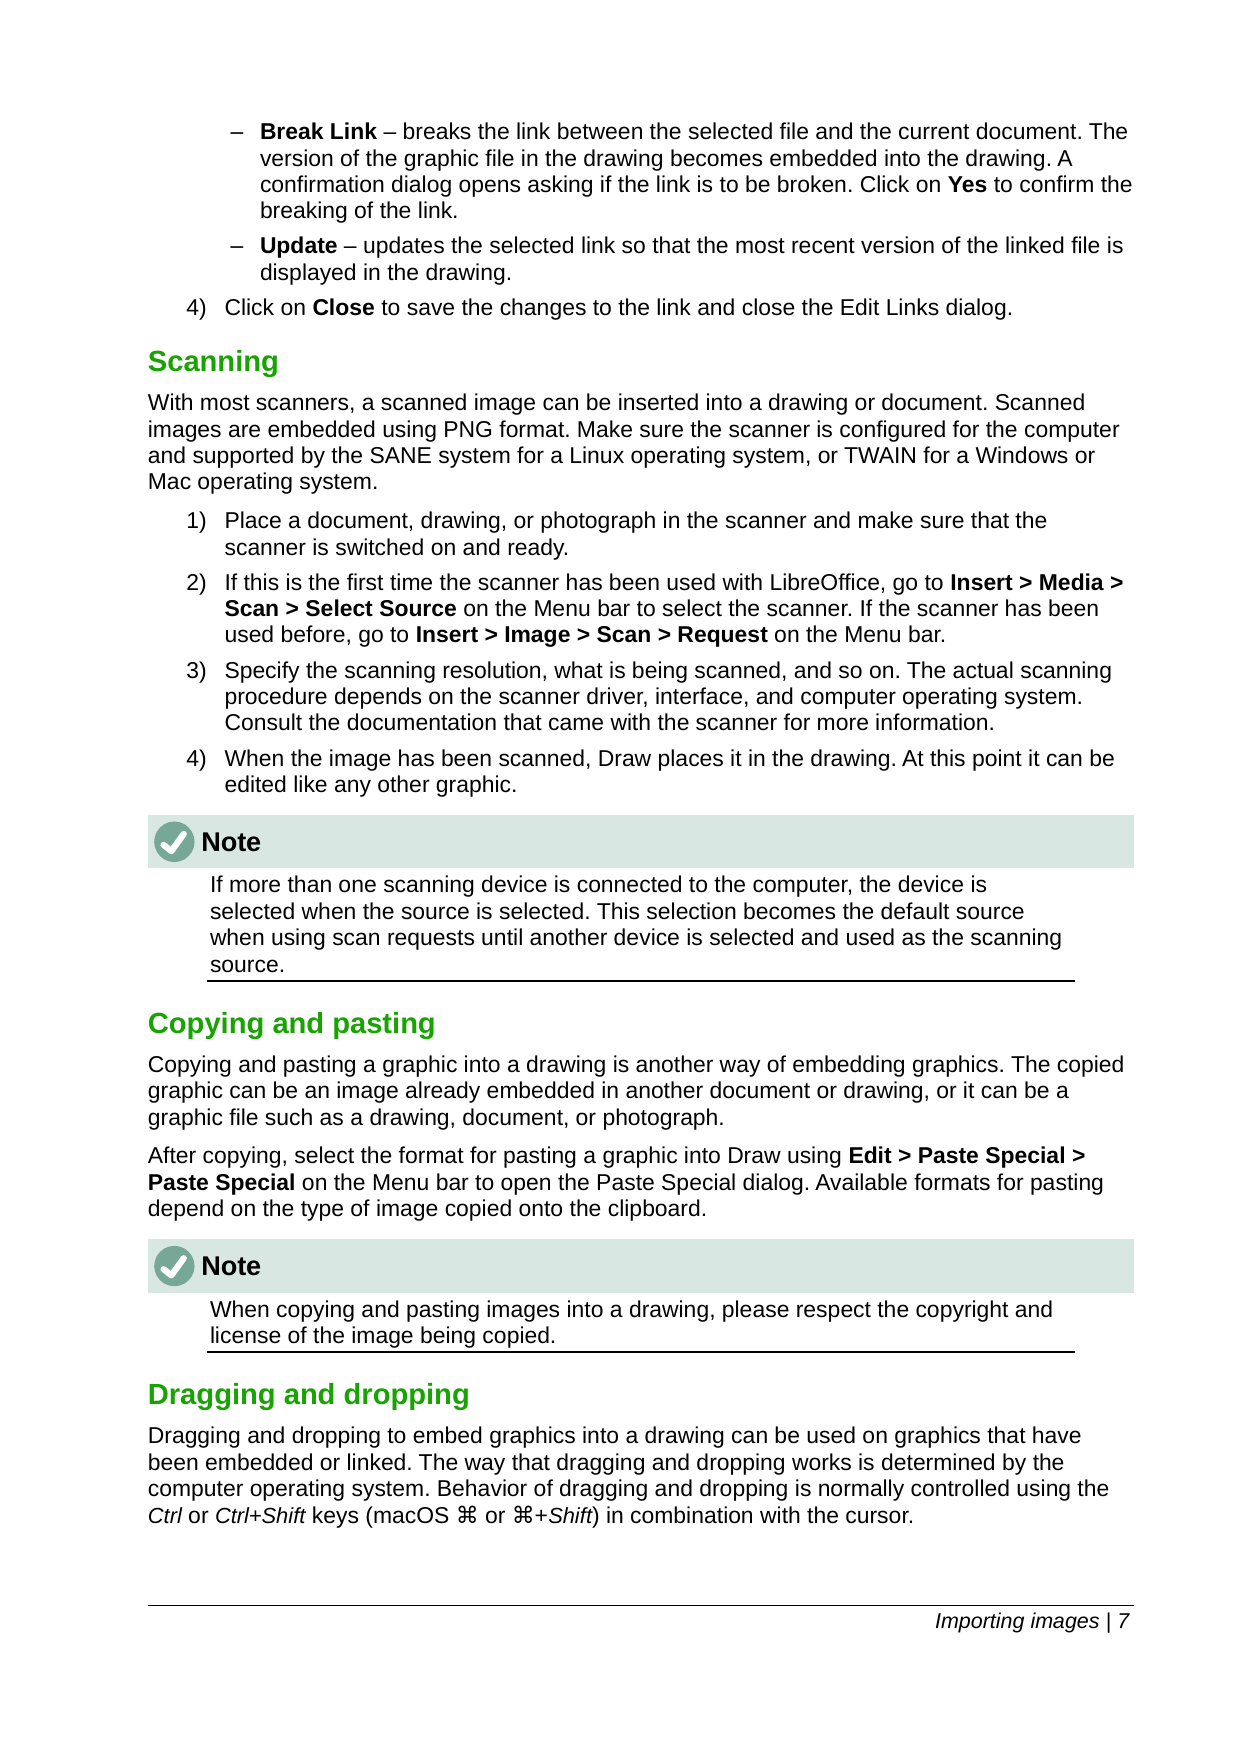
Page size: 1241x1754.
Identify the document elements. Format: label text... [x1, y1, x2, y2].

subtitle Copying and pasting [148, 1006, 1134, 1039]
text After copying, select the format for pasting a graphic into Draw using Edit > Paste Special > Paste Special on the Menu bar to open the Paste Special dialog. Available formats for pasting depend on the type of image copied onto the clipboard. [148, 1142, 1134, 1222]
text When copying and pasting images into a drawing, please respect the copyright and license of the image being copied. [207, 1293, 1075, 1351]
text If more than one scanning device is connected to the computer, the device is selected when the source is selected. This selection becomes the default source when using scan requests until another device is selected and used as the scanning source. [207, 868, 1075, 980]
list Break Link – breaks the link between the selected file and the current document. The version of the graphic file in the drawing becomes embedded into the drawing. A confirmation dialog opens asking if the link is to be broken. Click on Yes to confirm the breaking of the link. [230, 118, 1134, 223]
list Update – updates the selected link so that the most recent version of the linked file is displayed in the drawing. [230, 232, 1134, 285]
list Place a document, drawing, or photograph in the scanner and make sure that the scanner is switched on and ready. [207, 507, 1134, 560]
text Copying and pasting a graphic into a drawing is another way of embedding graphics. The copied graphic can be an image already embedded in another document or drawing, or it can be a graphic file such as a drawing, document, or photograph. [148, 1051, 1134, 1130]
subtitle Scanning [148, 344, 1134, 377]
subtitle Note [148, 815, 1134, 868]
subtitle Dragging and dropping [148, 1377, 1134, 1411]
list Specify the scanning resolution, what is being scanned, and so on. The actual scanning procedure depends on the scanner driver, interface, and computer operating system. Consult the documentation that came with the scanner for more information. [207, 657, 1134, 736]
list Click on Close to save the changes to the link and close the Edit Links dialog. [207, 294, 1134, 320]
subtitle Note [148, 1239, 1134, 1293]
text Dragging and dropping to embed graphics into a drawing can be used on graphics that have been embedded or linked. The way that dragging and dropping works is determined by the computer operating system. Behavior of dragging and dropping is normally controlled using the Ctrl or Ctrl+Shift keys (macOS ⌘ or ⌘+Shift) in combination with the cursor. [148, 1422, 1134, 1528]
list When the image has been scanned, Draw places it in the drawing. At this point it can be edited like any other graphic. [207, 744, 1134, 797]
list If this is the first time the scanner has been used with LibreOffice, go to Insert > Media > Scan > Select Source on the Menu bar to select the scanner. If the scanner has been used before, go to Insert > Image > Scan > Request on the Menu bar. [207, 569, 1134, 648]
text With most scanners, a scanned image can be inserted into a drawing or document. Scanned images are embedded using PNG format. Make sure the scanner is configured for the computer and supported by the SANE system for a Linux operating system, or TWAIN for a Windows or Mac operating system. [148, 389, 1134, 495]
